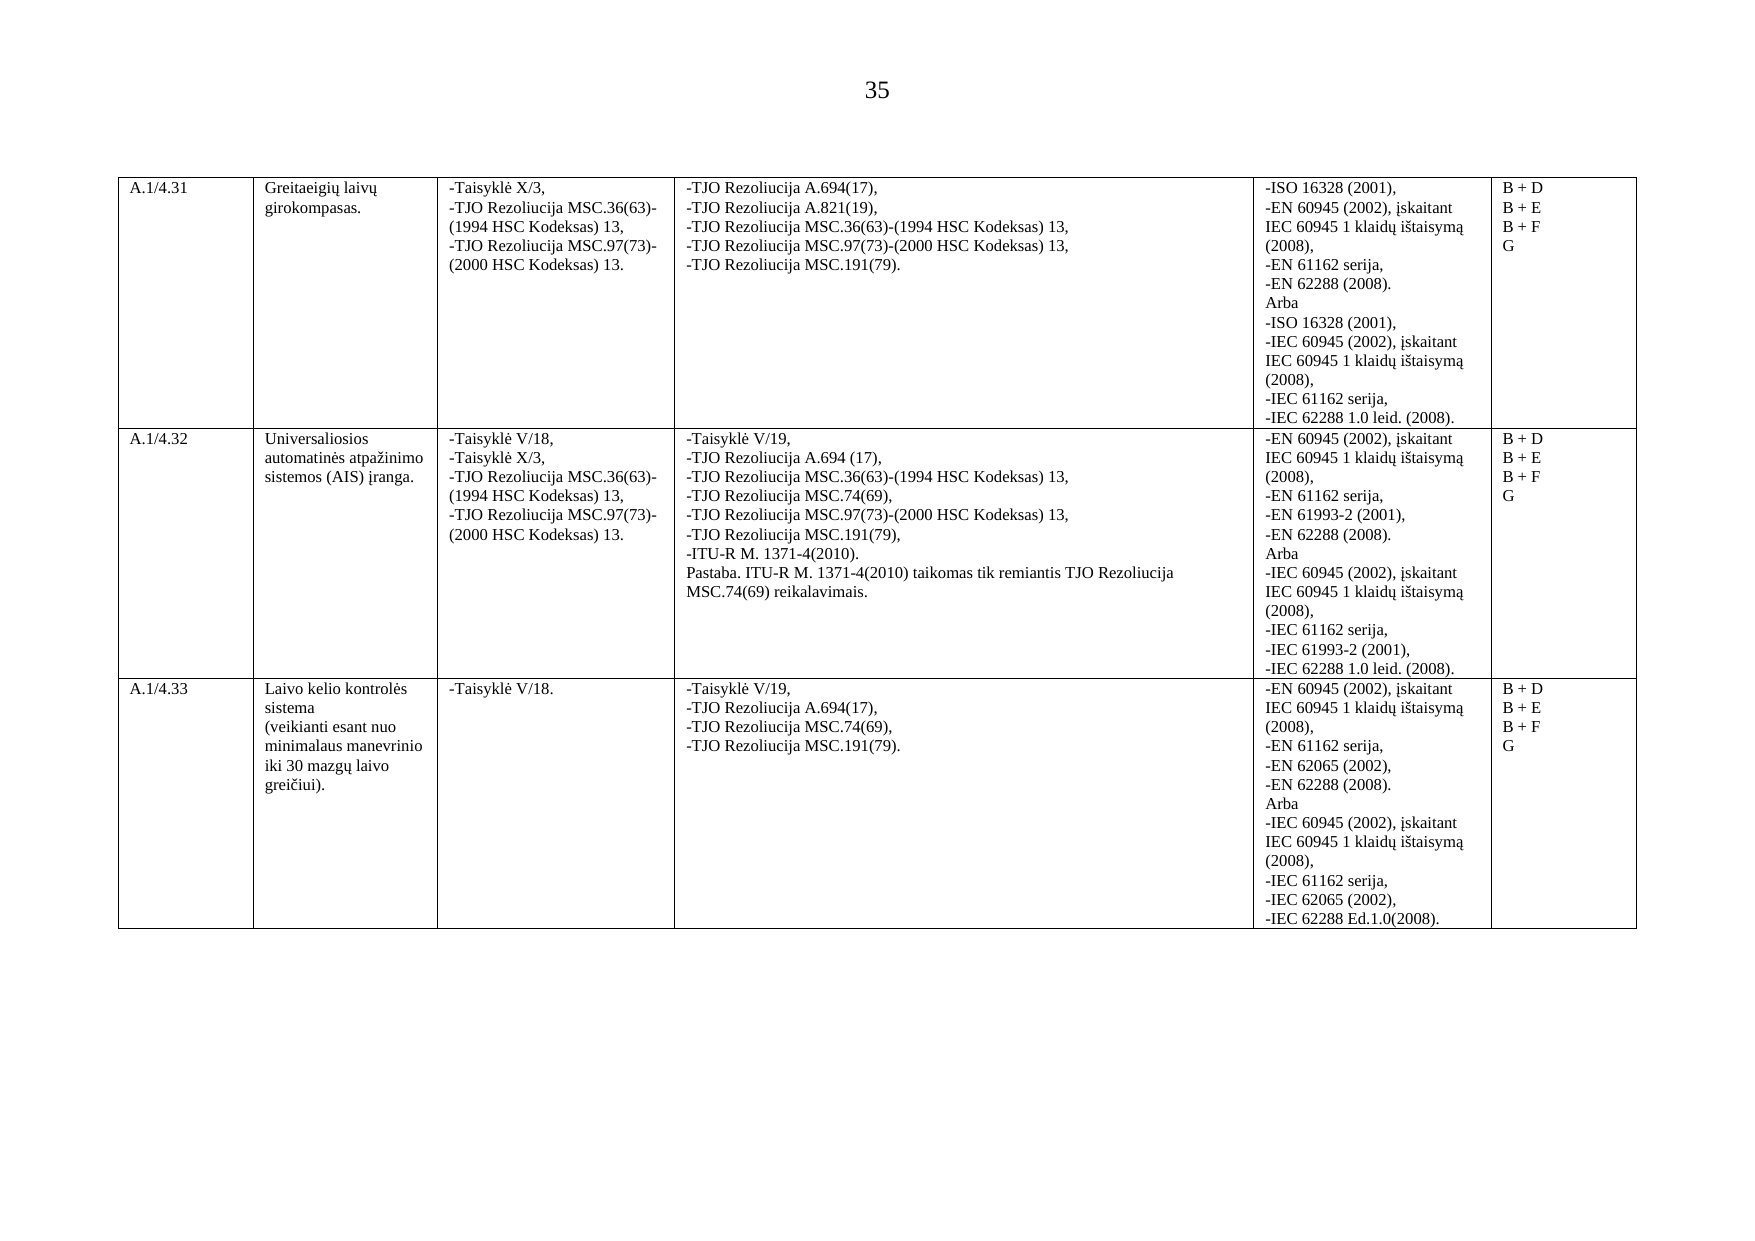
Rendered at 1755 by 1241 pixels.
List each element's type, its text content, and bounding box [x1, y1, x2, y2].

table_cell Laivo kelio kontrolės sistema (veikianti esant nuo minimalaus manevrinio iki 30 mazgų laivo greičiui). [254, 679, 437, 928]
table_cell -ISO 16328 (2001), -EN 60945 (2002), įskaitant IEC 60945 1 klaidų ištaisymą (2008), -EN 61162 serija, -EN 62288 (2008). Arba -ISO 16328 (2001), -IEC 60945 (2002), įskaitant IEC 60945 1 klaidų ištaisymą (2008), -IEC 61162 serija, -IEC 62288 1.0 leid. (2008). [1254, 178, 1491, 427]
table_cell -Taisyklė X/3, -TJO Rezoliucija MSC.36(63)-(1994 HSC Kodeksas) 13, -TJO Rezoliucija MSC.97(73)-(2000 HSC Kodeksas) 13. [438, 178, 674, 427]
table_cell Greitaeigių laivų girokompasas. [254, 178, 437, 427]
table_cell -EN 60945 (2002), įskaitant IEC 60945 1 klaidų ištaisymą (2008), -EN 61162 serija, -EN 61993-2 (2001), -EN 62288 (2008). Arba -IEC 60945 (2002), įskaitant IEC 60945 1 klaidų ištaisymą (2008), -IEC 61162 serija, -IEC 61993-2 (2001), -IEC 62288 1.0 leid. (2008). [1254, 429, 1491, 678]
table_cell B + D B + E B + F G [1492, 679, 1636, 928]
table_cell A.1/4.32 [119, 429, 253, 678]
table_cell -Taisyklė V/19, -TJO Rezoliucija A.694(17), -TJO Rezoliucija MSC.74(69), -TJO Rezoliucija MSC.191(79). [675, 679, 1253, 928]
table_cell B + D B + E B + F G [1492, 178, 1636, 427]
table_cell -EN 60945 (2002), įskaitant IEC 60945 1 klaidų ištaisymą (2008), -EN 61162 serija, -EN 62065 (2002), -EN 62288 (2008). Arba -IEC 60945 (2002), įskaitant IEC 60945 1 klaidų ištaisymą (2008), -IEC 61162 serija, -IEC 62065 (2002), -IEC 62288 Ed.1.0(2008). [1254, 679, 1491, 928]
table_cell -Taisyklė V/18, -Taisyklė X/3, -TJO Rezoliucija MSC.36(63)-(1994 HSC Kodeksas) 13, -TJO Rezoliucija MSC.97(73)-(2000 HSC Kodeksas) 13. [438, 429, 674, 678]
table_cell -Taisyklė V/18. [438, 679, 674, 928]
table_cell -TJO Rezoliucija A.694(17), -TJO Rezoliucija A.821(19), -TJO Rezoliucija MSC.36(63)-(1994 HSC Kodeksas) 13, -TJO Rezoliucija MSC.97(73)-(2000 HSC Kodeksas) 13, -TJO Rezoliucija MSC.191(79). [675, 178, 1253, 427]
table_cell -Taisyklė V/19, -TJO Rezoliucija A.694 (17), -TJO Rezoliucija MSC.36(63)-(1994 HSC Kodeksas) 13, -TJO Rezoliucija MSC.74(69), -TJO Rezoliucija MSC.97(73)-(2000 HSC Kodeksas) 13, -TJO Rezoliucija MSC.191(79), -ITU-R M. 1371-4(2010). Pastaba. ITU-R M. 1371-4(2010) taikomas tik remiantis TJO Rezoliucija MSC.74(69) reikalavimais. [675, 429, 1253, 678]
table_cell B + D B + E B + F G [1492, 429, 1636, 678]
table_cell Universaliosios automatinės atpažinimo sistemos (AIS) įranga. [254, 429, 437, 678]
table_cell A.1/4.33 [119, 679, 253, 928]
table_cell A.1/4.31 [119, 178, 253, 427]
